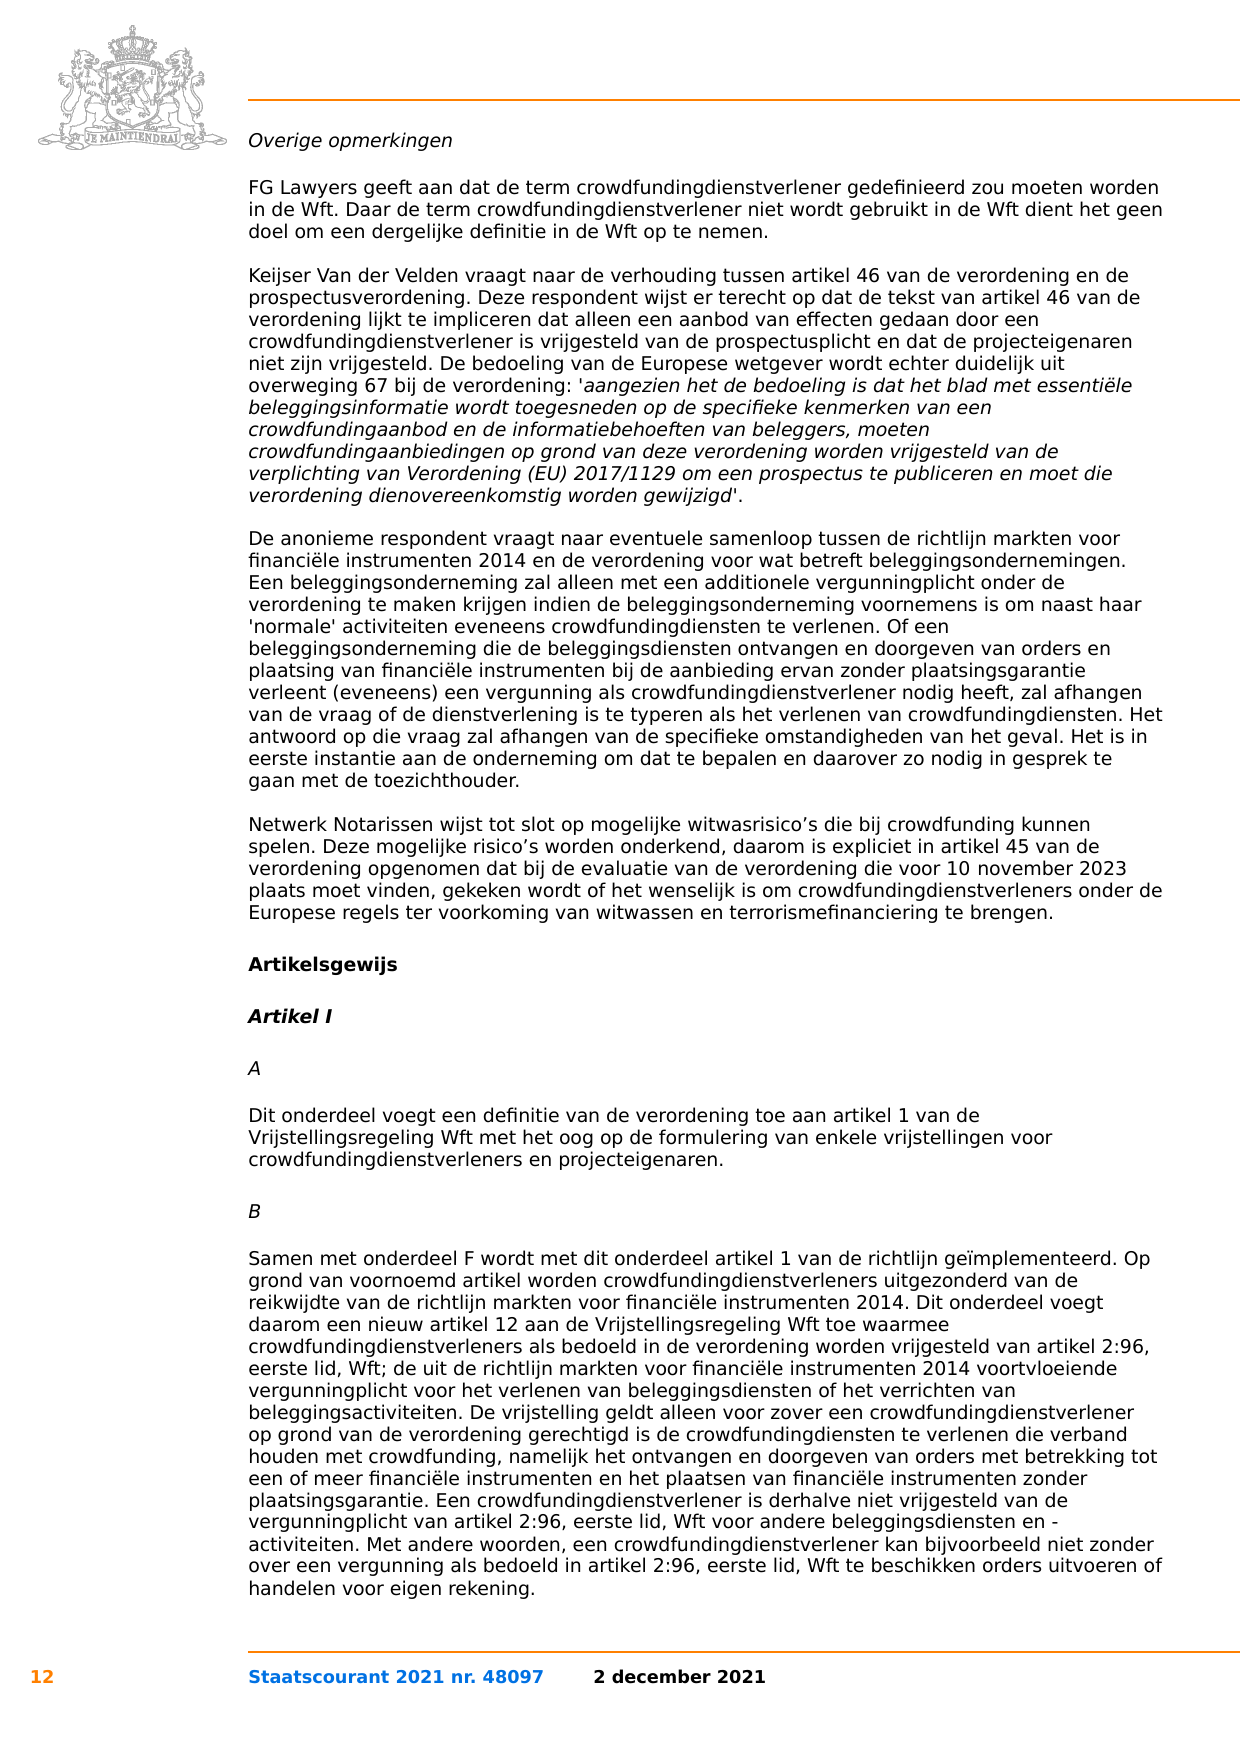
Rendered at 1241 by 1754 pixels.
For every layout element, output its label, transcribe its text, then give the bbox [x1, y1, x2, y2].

picture [38, 25, 227, 150]
text Netwerk Notarissen wijst tot slot op mogelijke witwasrisico’s die bij crowdfunding kunnen spelen. Deze mogelijke risico’s worden onderkend, daarom is expliciet in artikel 45 van de verordening opgenomen dat bij de evaluatie van de verordening die voor 10 november 2023 plaats moet vinden, gekeken wordt of het wenselijk is om crowdfundingdienstverleners onder de Europese regels ter voorkoming van witwassen en terrorismefinanciering te brengen. [248, 814, 1163, 924]
subtitle B [248, 1201, 1163, 1223]
text FG Lawyers geeft aan dat de term crowdfundingdienstverlener gedefinieerd zou moeten worden in de Wft. Daar de term crowdfundingdienstverlener niet wordt gebruikt in de Wft dient het geen doel om een dergelijke definitie in de Wft op te nemen. [248, 177, 1163, 243]
text Keijser Van der Velden vraagt naar de verhouding tussen artikel 46 van de verordening en de prospectusverordening. Deze respondent wijst er terecht op dat de tekst van artikel 46 van de verordening lijkt te impliceren dat alleen een aanbod van effecten gedaan door een crowdfundingdienstverlener is vrijgesteld van de prospectusplicht en dat de projecteigenaren niet zijn vrijgesteld. De bedoeling van de Europese wetgever wordt echter duidelijk uit overweging 67 bij de verordening: 'aangezien het de bedoeling is dat het blad met essentiële beleggingsinformatie wordt toegesneden op de specifieke kenmerken van een crowdfundingaanbod en de informatiebehoeften van beleggers, moeten crowdfundingaanbiedingen op grond van deze verordening worden vrijgesteld van de verplichting van Verordening (EU) 2017/1129 om een prospectus te publiceren en moet die verordening dienovereenkomstig worden gewijzigd'. [248, 265, 1163, 506]
subtitle Overige opmerkingen [248, 130, 1163, 152]
subtitle Artikelsgewijs [248, 954, 1163, 976]
subtitle Artikel I [248, 1006, 1163, 1028]
text De anonieme respondent vraagt naar eventuele samenloop tussen de richtlijn markten voor financiële instrumenten 2014 en de verordening voor wat betreft beleggingsondernemingen. Een beleggingsonderneming zal alleen met een additionele vergunningplicht onder de verordening te maken krijgen indien de beleggingsonderneming voornemens is om naast haar 'normale' activiteiten eveneens crowdfundingdiensten te verlenen. Of een beleggingsonderneming die de beleggingsdiensten ontvangen en doorgeven van orders en plaatsing van financiële instrumenten bij de aanbieding ervan zonder plaatsingsgarantie verleent (eveneens) een vergunning als crowdfundingdienstverlener nodig heeft, zal afhangen van de vraag of de dienstverlening is te typeren als het verlenen van crowdfundingdiensten. Het antwoord op die vraag zal afhangen van de specifieke omstandigheden van het geval. Het is in eerste instantie aan de onderneming om dat te bepalen en daarover zo nodig in gesprek te gaan met de toezichthouder. [248, 528, 1163, 792]
text Samen met onderdeel F wordt met dit onderdeel artikel 1 van de richtlijn geïmplementeerd. Op grond van voornoemd artikel worden crowdfundingdienstverleners uitgezonderd van de reikwijdte van de richtlijn markten voor financiële instrumenten 2014. Dit onderdeel voegt daarom een nieuw artikel 12 aan de Vrijstellingsregeling Wft toe waarmee crowdfundingdienstverleners als bedoeld in de verordening worden vrijgesteld van artikel 2:96, eerste lid, Wft; de uit de richtlijn markten voor financiële instrumenten 2014 voortvloeiende vergunningplicht voor het verlenen van beleggingsdiensten of het verrichten van beleggingsactiviteiten. De vrijstelling geldt alleen voor zover een crowdfundingdienstverlener op grond van de verordening gerechtigd is de crowdfundingdiensten te verlenen die verband houden met crowdfunding, namelijk het ontvangen en doorgeven van orders met betrekking tot een of meer financiële instrumenten en het plaatsen van financiële instrumenten zonder plaatsingsgarantie. Een crowdfundingdienstverlener is derhalve niet vrijgesteld van de vergunningplicht van artikel 2:96, eerste lid, Wft voor andere beleggingsdiensten en -activiteiten. Met andere woorden, een crowdfundingdienstverlener kan bijvoorbeeld niet zonder over een vergunning als bedoeld in artikel 2:96, eerste lid, Wft te beschikken orders uitvoeren of handelen voor eigen rekening. [248, 1248, 1163, 1599]
subtitle A [248, 1058, 1163, 1080]
text Dit onderdeel voegt een definitie van de verordening toe aan artikel 1 van de Vrijstellingsregeling Wft met het oog op de formulering van enkele vrijstellingen voor crowdfundingdienstverleners en projecteigenaren. [248, 1105, 1163, 1171]
